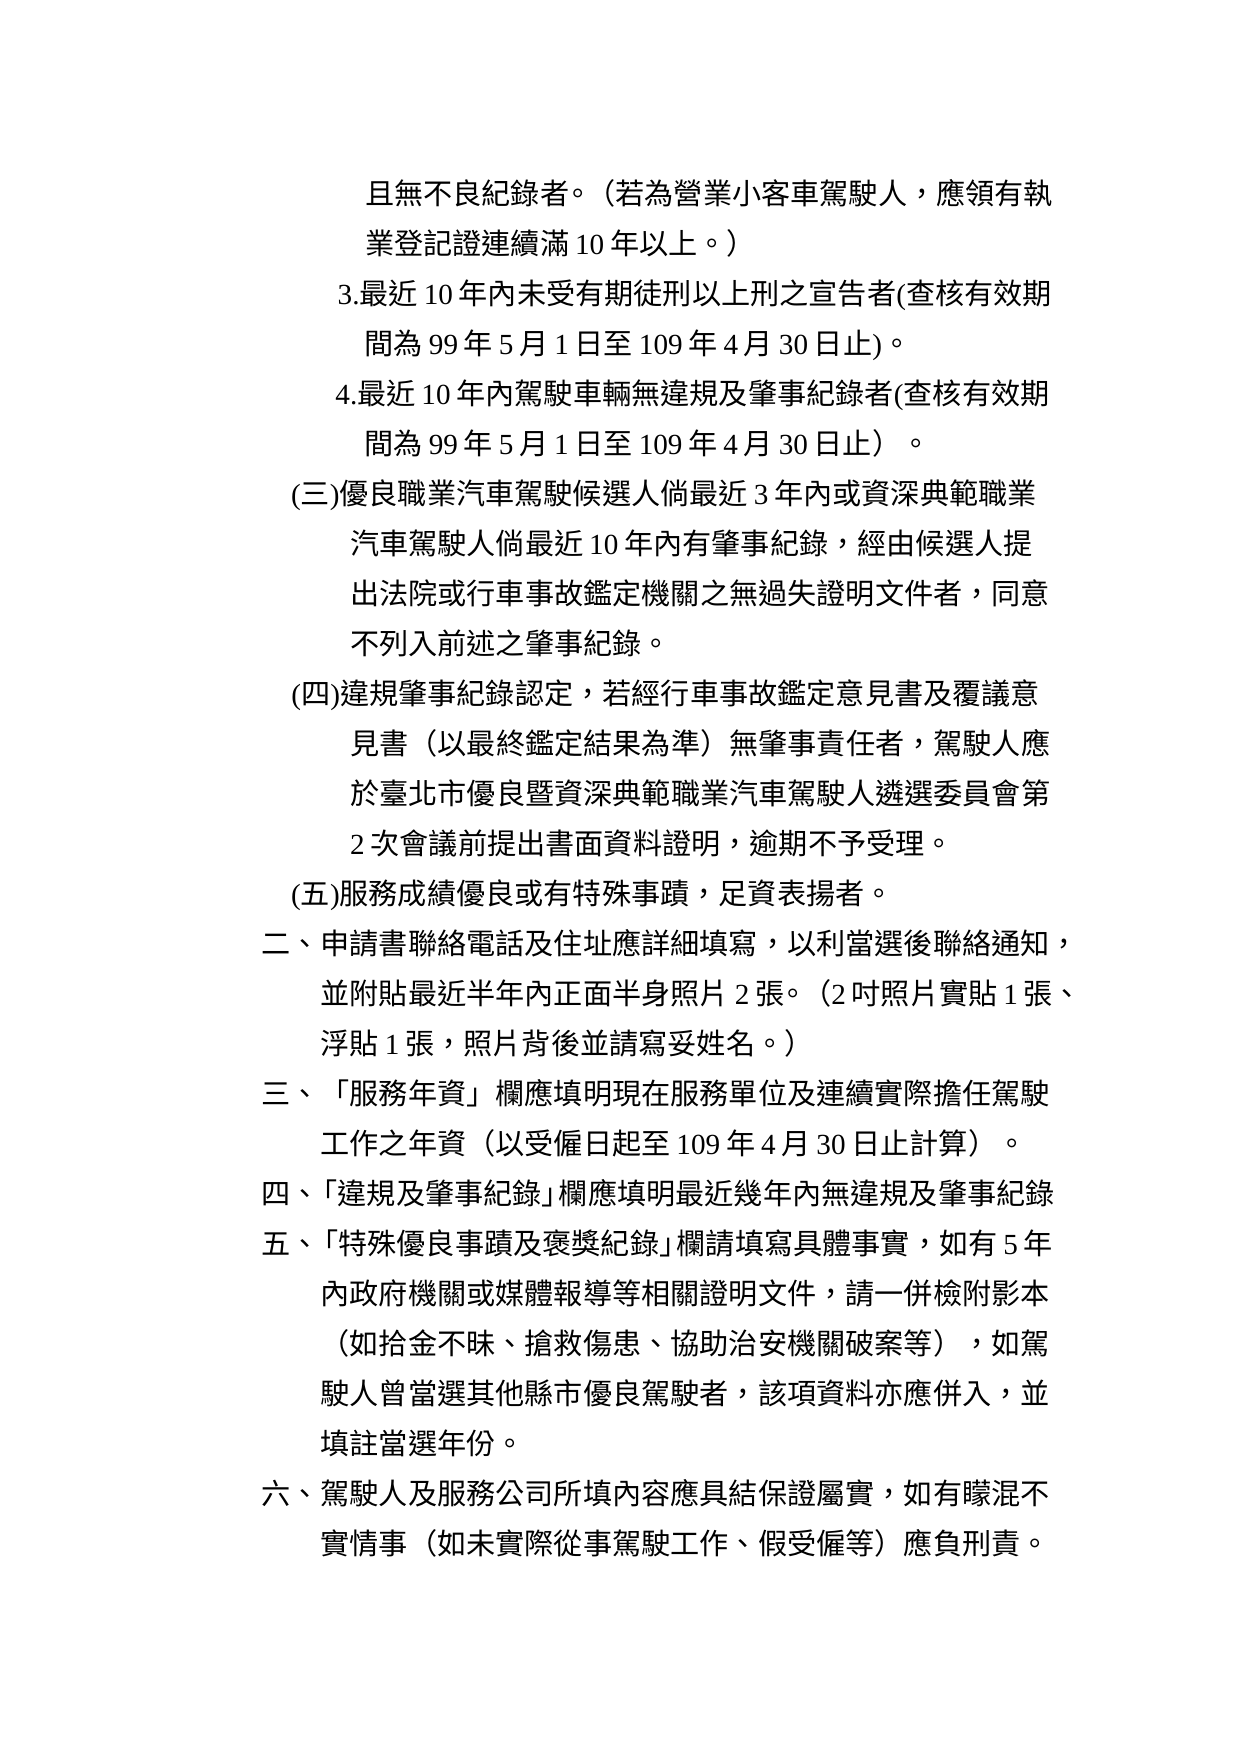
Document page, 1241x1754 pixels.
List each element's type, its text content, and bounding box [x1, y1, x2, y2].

text (五)服務成績優良或有特殊事蹟，足資表揚者。 [187, 864, 1053, 914]
text 4.最近10年內駕駛車輛無違規及肇事紀錄者(查核有效期間為99年5月1日至109年4月30日止）。 [335, 364, 1053, 464]
text 且無不良紀錄者。（若為營業小客車駕駛人，應領有執業登記證連續滿10年以上。） [335, 164, 1053, 264]
list 「服務年資」欄應填明現在服務單位及連續實際擔任駕駛工作之年資（以受僱日起至109年4月30日止計算）。 [261, 1064, 1053, 1164]
list 「違規及肇事紀錄」欄應填明最近幾年內無違規及肇事紀錄。 [261, 1164, 1053, 1214]
list 駕駛人及服務公司所填內容應具結保證屬實，如有矇混不實情事（如未實際從事駕駛工作、假受僱等）應負刑責。 [261, 1464, 1053, 1564]
list 申請書聯絡電話及住址應詳細填寫，以利當選後聯絡通知，並附貼最近半年內正面半身照片2張。（2吋照片實貼1張、浮貼1張，照片背後並請寫妥姓名。） [261, 914, 1053, 1064]
list 「特殊優良事蹟及褒獎紀錄」欄請填寫具體事實，如有5年內政府機關或媒體報導等相關證明文件，請一併檢附影本（如拾金不昧、搶救傷患、協助治安機關破案等），如駕駛人曾當選其他縣市優良駕駛者，該項資料亦應併入，並填註當選年份。 [261, 1214, 1053, 1464]
text (三)優良職業汽車駕駛候選人倘最近3年內或資深典範職業汽車駕駛人倘最近10年內有肇事紀錄，經由候選人提出法院或行車事故鑑定機關之無過失證明文件者，同意不列入前述之肇事紀錄。 [291, 464, 1053, 664]
text (四)違規肇事紀錄認定，若經行車事故鑑定意見書及覆議意見書（以最終鑑定結果為準）無肇事責任者，駕駛人應於臺北市優良暨資深典範職業汽車駕駛人遴選委員會第2次會議前提出書面資料證明，逾期不予受理。 [291, 664, 1053, 864]
text 3.最近10年內未受有期徒刑以上刑之宣告者(查核有效期間為99年5月1日至109年4月30日止)。 [337, 264, 1053, 364]
